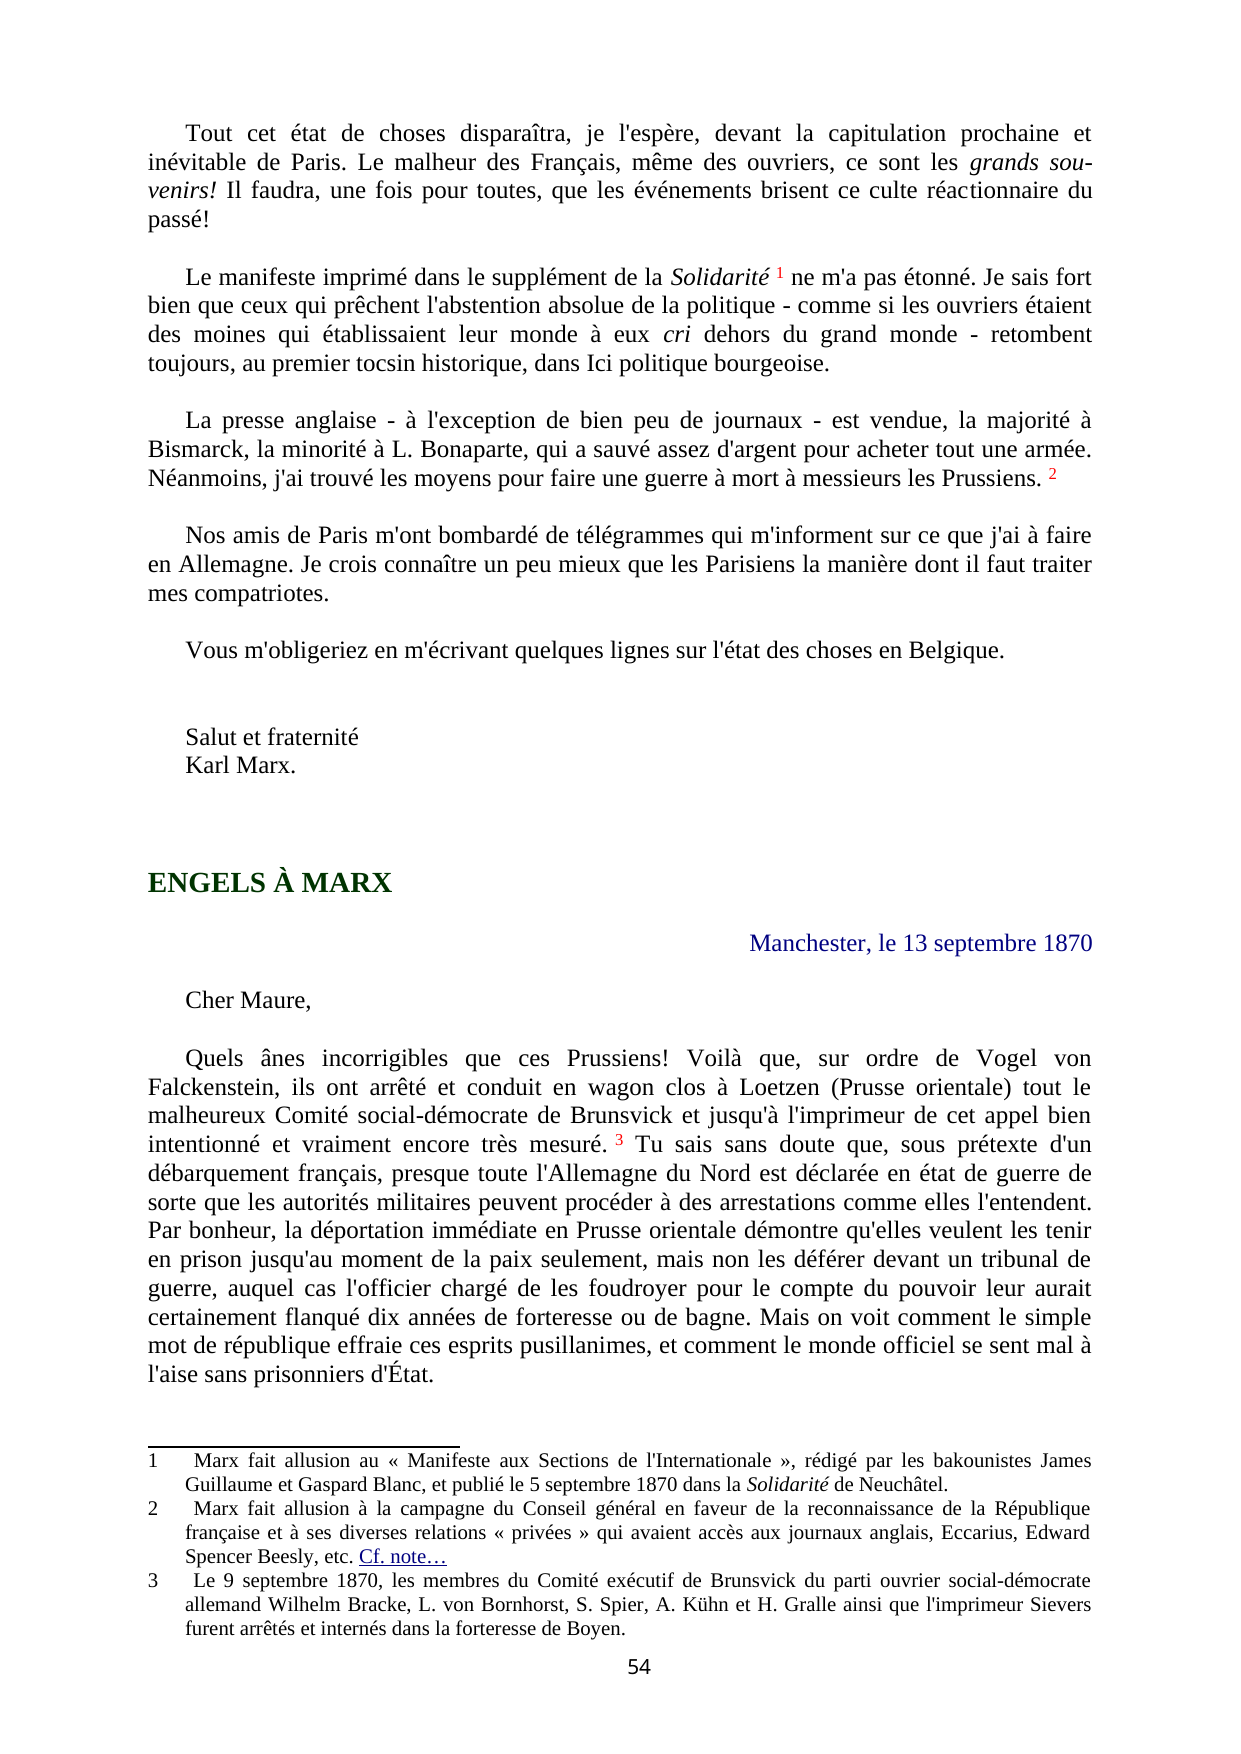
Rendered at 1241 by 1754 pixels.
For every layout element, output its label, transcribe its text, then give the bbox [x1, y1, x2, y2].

text Marx fait allusion à la campagne du Conseil général en faveur de la reconnaissance de la République française et à ses diverses relations « privées » qui avaient accès aux journaux anglais, Eccarius, Edward Spencer Beesly, etc. Cf. note… [148, 1496, 1093, 1568]
text ENGELS À MARX [148, 866, 1093, 899]
text Le manifeste imprimé dans le supplément de la Solidarité ne m'a pas étonné. Je sais fort bien que ceux qui prêchent l'abstention absolue de la politique - comme si les ouvriers étaient des moines qui établissaient leur monde à eux cri dehors du grand monde - retombent toujours, au premier tocsin historique, dans Ici politique bour­geoise. [148, 262, 1093, 377]
text Marx fait allusion au « Manifeste aux Sections de l'Internationale », rédigé par les bakounistes James Guillaume et Gaspard Blanc, et publié le 5 septembre 1870 dans la Solidarité de Neuchâtel. [148, 1447, 1093, 1496]
text Le 9 septembre 1870, les membres du Comité exécutif de Brunsvick du parti ouvrier social-démocrate allemand Wilhelm Bracke, L. von Bornhorst, S. Spier, A. Kühn et H. Gralle ainsi que l'imprimeur Sievers furent arrêtés et internés dans la forteresse de Boyen. [148, 1568, 1093, 1640]
text Karl Marx. [148, 751, 1093, 779]
text Quels ânes incorrigibles que ces Prussiens! Voilà que, sur ordre de Vogel von Falckenstein, ils ont arrêté et conduit en wagon clos à Loetzen (Prusse orientale) tout le malheureux Comité social-démocrate de Brunsvick et jusqu'à l'imprimeur de cet appel bien intentionné et vraiment encore très mesuré. Tu sais sans doute que, sous prétexte d'un débarquement français, presque toute l'Allemagne du Nord est déclarée en état de guerre de sorte que les autorités militaires peuvent procéder à des arresta­tions comme elles l'entendent. Par bonheur, la déportation immédiate en Prusse orientale démontre qu'elles veulent les tenir en prison jusqu'au moment de la paix seulement, mais non les déférer devant un tribunal de guerre, auquel cas l'officier chargé de les foudroyer pour le compte du pouvoir leur aurait certainement flanqué dix années de forteresse ou de bagne. Mais on voit comment le simple mot de république effraie ces esprits pusillanimes, et comment le monde officiel se sent mal à l'aise sans prisonniers d'État. [148, 1043, 1093, 1388]
text Manchester, le 13 septembre 1870 [148, 928, 1093, 957]
text Salut et fraternité [148, 722, 1093, 751]
text La presse anglaise - à l'exception de bien peu de journaux - est vendue, la majorité à Bismarck, la minorité à L. Bonaparte, qui a sauvé assez d'argent pour acheter tout une armée. Néanmoins, j'ai trouvé les moyens pour faire une guerre à mort à mes­sieurs les Prussiens. [148, 406, 1093, 492]
text Vous m'obligeriez en m'écrivant quelques lignes sur l'état des choses en Belgique. [148, 636, 1093, 664]
text Cher Maure, [148, 985, 1093, 1014]
text Nos amis de Paris m'ont bombardé de télégrammes qui m'informent sur ce que j'ai à faire en Allemagne. Je crois connaître un peu mieux que les Parisiens la manière dont il faut traiter mes compatriotes. [148, 521, 1093, 607]
text Tout cet état de choses disparaîtra, je l'espère, devant la capitulation prochaine et inévitable de Paris. Le malheur des Français, même des ouvriers, ce sont les grands sou­venirs! Il faudra, une fois pour toutes, que les événements brisent ce culte réac­tion­naire du passé! [148, 118, 1093, 233]
